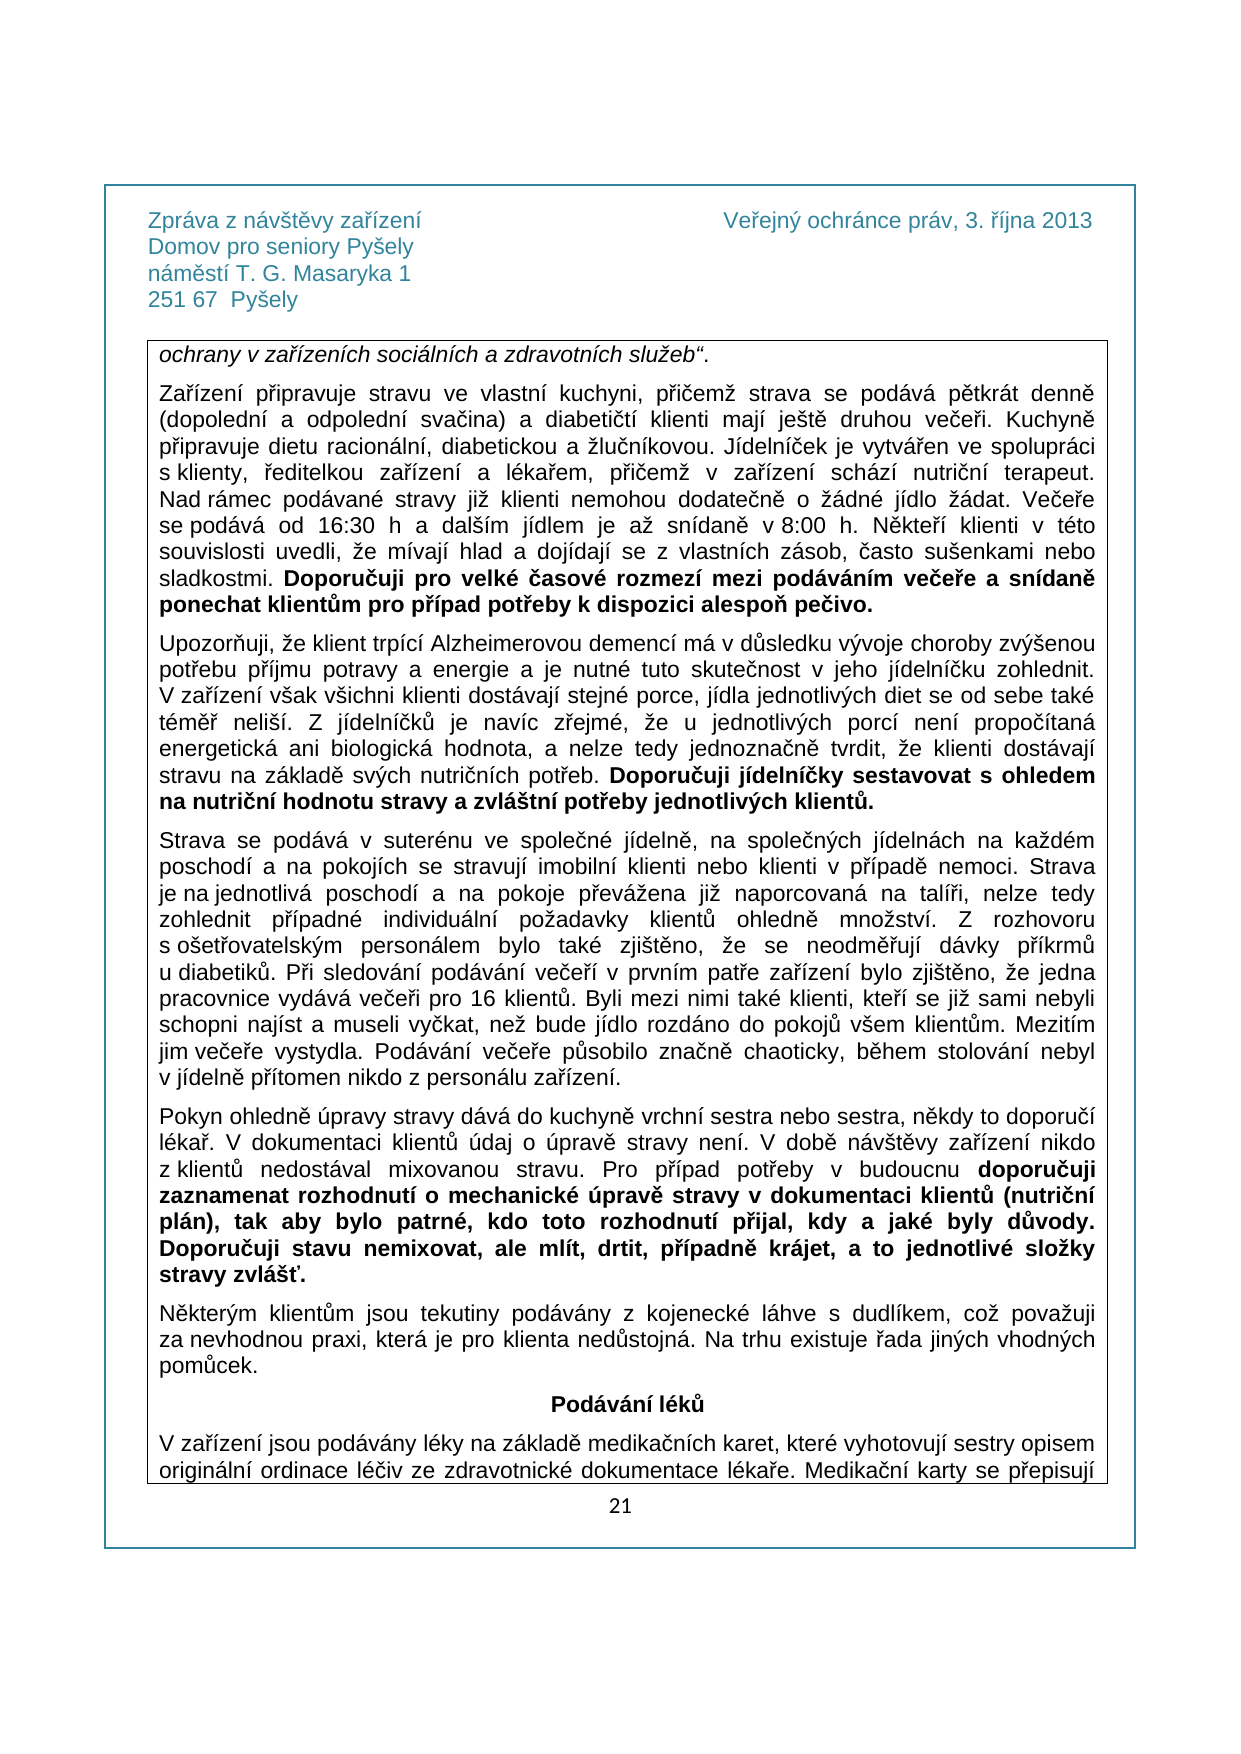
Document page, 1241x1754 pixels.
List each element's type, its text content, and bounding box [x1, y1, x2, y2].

table_cell Péče je v zařízení zajišťována celkem šesti registrovanými zdravotními sestrami a osmi pracovníky v sociálních službách. Dalšími pracovníky, kteří se podílejí na zajištění péče o klienty, jsou ergoterapeut, arteterapeut a fyzioterapeut na zkrácený pracovní úvazek. Zdravotní i sociální úsek řídí manažerka kvality, přičemž oba úseky pracují odděleně. Vždy ve středu od 11:30 h do 15:00 h ordinuje v zařízení lékař. Každý klient má přiděleného klíčového pracovníka, jehož úkolem je zjistit o klientovi dostatek informací, znát jeho přání a potřeby a na základě získaných poznatků vypracovat individuální plán klienta a sestavit plán péče. Prvotní informace o přáních a potřebách klienta jsou zaznamenány v „Dojednání o způsobu poskytování sociální služby“, což je samostatný dokument tvořící přílohu smlouvy o poskytnutí sociální péče. Klient zde zaznačí, jak si přeje být oslovován, jaký preferuje denní režim, vysloví požadavky na dopomoc v ošetřovatelské péči a uvede, do jakých zájmových aktivit by se rád v zařízení zapojil. Přání a potřeby klienta by se potom měly v návaznosti na potřebnou individuální péči odrazit v individuálním plánu klienta. V individuálním plánu paní V. vyhotoveném dne 17. 10. 2012, jakož i dne 20. 4. 2013, je uvedeno, že osobním cílem a plánem klientky je návštěva rodiny. K naplnění cíle dále klíčový pracovník uvedl, že klientka je v kontaktu s rodinou a personál zařízení upozorní klientku na návštěvu rodiny. Konstatuji, že dokument takového obsahu nelze nazvat individuálním plánem. Jedná se o prosté zaznamenání skutečnosti, že se klientka touží setkávat s rodinou. Schází jakýkoliv náznak skutečné individuální práce s klientem na zachování a podpoře jeho soběstačnosti, pohyblivosti, motoriky nebo kognitivních funkcí, což jsou aktuální problémy u klientů a skutečný důvod jejich přechodu do ústavního zařízení a konzumování sociální služby. Ze záznamů o společných poradách v roce 2013 je zřejmé, že v zařízení probíhá vzdělávací program pro personál zaměřený na individuální plánování. Z dostupné dokumentace však není individuální přístup ke klientovi seznatelný, a ani ze žádných jiných záznamů či dokumentů nelze takový přístup ke klientovi vyvodit. Personál zařízení tak nemá k dispozici žádný dokument, na jehož základě by byla klientovi poskytována cílená individuální péče a ze kterého by bylo patrné, jaká přání a potřeby klient skutečně má a zda je na nich cíleně pracováno. Individuální plán má představovat živý dokument, se kterým pracuje personál v přímé péči a představuje základní informační materiál, kterým klíčový pracovník poskytuje vodítko pro personál v přímé péči o klienta. Individuální plány, se kterými zařízení v době návštěvy pracovalo, jsou z tohoto hlediska zcela nedostačující. Doporučuji vytvořit skutečný individuální plán péče, a nikoliv pouze formální dokument obdobného názvu. Za daných okolností nelze v zařízení hovořit o poskytování individuální péče. Předávání informací mezi personálem, dokumentace Personál si většinu informací o klientech předává ústně. K předávání informací slouží také každodenní porada ošetřovatelského a pečovatelského personálu v době od 8:15 h - 8:30 h. Ústně jsou předávány i zásadní informace typu, kdo nedostatečně pije či přijímá stravu, kdo trpí bolestí, komu mají být nasazeny postranice atp. Nejsou nastaveny jasné a jednotné postupy týkající se zaznamenávání informací o poskytování péče klientům. Pokud tak personál nějaké záznamy dělá, jde převážně o heslovité údaje (popis stavu, případně co klient v průběhu dne dělal), bez náležité vypovídací hodnoty, které nepředstavují dostatečnou záruku kontinuity péče a uchování důležitých informací o klientovi. Ošetřovatelská dokumentace je vedena v elektronické podobě v programu Cygnus. Jedná se o dlouhodobé plány vztahující se k základnímu onemocnění klienta. Krátkodobé ošetřovatelské plány, které by reagovaly na vzniklé změny zdravotního stavu klienta, nejsou sestavovány. K zaznamenání aktuální změny zdravotního stavu slouží zápis do Deníku hlášení. Záznamy v Deníku hlášení však neobsahují intervence, které na základě ordinace lékaře provede sestra a písemné pokyny pro pracovníky v sociálních službách v souvislosti s touto změnou. Například je zde uvedeno, že byla klientovi nasazena antibiotika, avšak bez jakýchkoliv dalších pokynů (co se týká stravy, sledování klienta, projevů změn zdravotního stavu) a dále již zde není žádná zmínka o vývoji nemoci po nasazení antibiotik. Záznamy o podání léků nebo výskytu potíží u klienta v Deníku hlášení jsou v tomto směru nedostačující. Celá situace je navíc komplikována tím, že pracovníci v sociálních službách nesmějí nahlížet do ošetřovatelské dokumentace sester, nemají tedy přístup k informacím o zdravotním stavu klienta, neznají patologické příznaky onemocnění klienta, neboť schází provázanost poskytování zdravotnické (ošetřovatelské) a pečovatelské péče. V případě, že se klient vrátí z nemocnice, nelze ze žádné dokumentace dohledat, jak dále s klientem zacházet, zda došlo k nějakým změnám jeho zdravotního stavu, jídelníčku apod. Lze si jen stěží představit poskytování individuální sociální služby za nedostatku podstatných informací, kam zcela jistě patří také příznaky choroby a bezprostředně související potřeby klienta. Příkladem neefektivity ústního předávání informací je skutečnost, že ač je paní Š. silně nedoslýchavá a je nutné se nad ni nahnout a hovořit velmi nahlas, není informace o její nedoslýchavosti v žádné dokumentaci zaznamenaná. Takže aktivizační pracovnice, která na paní Š. při společném programu hovořila, neměla tušení, že paní Š. je nedoslýchavá a je potřeba se jí přizpůsobit v komunikaci. Navíc paní Š. je v zařízení od 12. 2. 2013 a do dne návštěvy pracovníků Kanceláře veřejného ochránce práv v červnu 2013 neměla vypracovaný individuální plán péče, a to bez jakéhokoliv relevantního důvodu. Jedná se o porušení základní zásady poskytování sociálních služeb v zařízení sociální péče, neboť nebyly identifikovány individuální potřeby klienta ve smyslu § 2 odst. 2 zákona o sociálních službách, a nelze mu tedy poskytovat sociální služby dle jeho potřeb, schopností a osobních cílů. Z vyhotovených individuálních plánů, do kterých měli možnost pracovníci Kanceláře nahlédnout, je patrný jistý formální a popisný přístup. Individuální plán paní V., jak bylo výše již zmíněno, má podobu jedné holé věty „návštěva rodiny“. Dalším individuálním plánem jiné klientky je po dvouleté snaze o návštěvu koncertu vážné hudby, pouze „poslech vážné hudby“. V dokumentu „Plán péče“ jsou heslovitě uvedeny oblasti, v nichž klient potřebuje dopomoc a co je v této souvislosti nutné v oblasti péče o klienta učinit. Avšak tyto skutečnosti se nijak neodráží v záznamu a hodnocení péče ani nijak nesouvisí s individuálním plánem klienta. Dokument s názvem „Záznam a hodnocení péče“ má ryze popisný charakter, kdy je několikrát do měsíce zaznamenáno, co klient dělá - „sleduje televizi, zúčastnil se společného programu, klientka má ráda sušenky“. Jedná se tedy o samostatně existující dokumenty, které na sebe nenavazují ani se nedoplňují, a vyjadřují tak pouze formálnost své existence. Doporučuji vypracovat individuální plán klienta, tak aby skutečně odrážel jeho potřeby stran snahy o zachování soběstačnosti, kognitivních a motorických schopností a zohledňoval také jeho individuální potřeby a rituály, na které byl v životě zvyklý. Zákon o sociálních službách v § 88 písm. f) stanoví jako jednu z povinností poskytovatelů sociálních služeb: „plánovat průběh poskytování sociální služby …, vést písemné individuální záznamy o průběhu poskytování sociální služby a hodnotit průběh poskytování sociální služby…“ Upozorňuji, že se nejedná o pouhou formalitu. Správně vedené průkazné záznamy mohou v případném sporu pomoci prokázat, zda zařízení poskytovalo klientovi řádnou péči. Mohou rovněž sloužit jako nástroj kontroly ze strany vedení ohledně poskytování péče klientům. Záznamy o poskytované péči v zařízení nejsou řádně vedené a nemají vypovídací hodnotu, jedná se tak spíše o důkaz poskytování péče na základě intuitivního rozhodování personálu a přizpůsobení záznamů evidenci provedených úkonů pro jejich vykázání pojišťovně. Doporučuji stanovit standardizované (tj. ne pouze nahodile a intuitivně vedené) postupy pro zaznamenávání průběhu poskytování sociální služby (pobyt na vzduchu, hygiena, mikční režim, polohování, úprava stravy, sledování depresivních stavů atp.). Rovněž doporučuji zavést efektivní systém předávání informací mezi ošetřovatelským a pečovatelským personálem, a to v písemné podobě. Pracovníci sociální péče musí mít informace o projevech a příznacích choroby klienta, aby byli schopní jednak vypozorovat změnu a jednak poskytnout skutečně péči odpovídající potřebám konkrétního klienta. Prevence malnutrice, podávání stravy Zařízení je povinno v rámci základní služby poskytnutí stravy dle § 49 odst. 2 písm. b) zajistit celodenní stravu dopovídající věku, zásadám racionální výživy a potřebám dietního stravování minimálně v rozsahu tří hlavních jídel. Pokud však zařízení poskytuje péči osobám trpícím demencí, je třeba této klientele přizpůsobit i stravovací režim. Klienti trpící syndromem demence by měli mít mj. neustálý přístup k jídlu. Další zásady nutriční péče o osoby trpící demencí dle odborné literatury spočívají v následujícím: „Včas rozpoznat snížení zájmu pacienta o jídlo; sledovat v čase tělesnou hmotnost a svalovou sílu; dodržovat pravidelnost a řád v příjmu potravy, dělit ji do hlavních a vedlejších jídel; zachovávat úroveň a styl stolování; respektovat chuť nemocného, je-li to možné (pozor na tučná a sladká jídla); dbát na správné složení potravy; dbát na dostatečný a kontinuální přísun tekutin; mít objektivní přehled o skutečné konzumaci stravy; motivovat a zapojit nemocného do přípravy jídla a stolování.“ Někteří klienti domova jsou trvale upoutáni na lůžko, mohou mít omezené komunikační schopnosti, a jsou tak zcela odkázání na péči personálu zařízení. Ta musí zahrnovat i zajištění základní výživy těchto klientů. Proto se během systematických návštěv zařízení tohoto typu zaměřuji také na to, zda si je zařízení vědomo rizik spojených s malnutricí a zda má nastavený systém prevence, aby se vzniku malnutrice zabránilo. V době návštěvy bylo v zařízení několik klientů trvale upoutáno na lůžko. Přestože vzhledem ke svému zdravotnímu stavu patří k rizikové skupině z hlediska možnosti vzniku malnutrice, nevede se ani u těchto klientů evidence přijaté stravy a tekutin. Pokud některý z klientů hubne, sdělí tuto informaci personál zdravotní sestře a je informován lékař, který případně naordinuje Nutridrink. Tuto informaci si také personál sdělí při každodenních ranních poradách, ovšem z porad se nevyhotovuje žádný písemný záznam. Zcela tak schází systematický přístup k vyhodnocování rizika malnutrice. Vážení klientů jednou měsíčně samo o sobě nedostačuje. Vyhodnocení nedostatečného příjmu tekutin a stravy tak závisí na subjektivním pozorování personálu, nikoliv na objektivně zaznamenaných hodnotách. Je zde velké potencionální riziko, že na nedostatek tekutin nebo váhový úbytek nebude včas reagováno a bude nezbytný převoz do zdravotnického zařízení. Personál zařízení uvedl, že takové informace si předávají na každodenních ranních poradách. Jedná se o nestandardizovaný postup, který není možné zpětně kontrolovat, a ověřit tak jeho správnost. U osob trpících syndromem demence je přitom nutné dbát na pitný režim a také zohlednit jejich zvýšenou potřebu příjmu energie. Pokud personál u klienta zjistí váhový úbytek, je nezbytné zavést sledování konzumace jídla a tekutin, a to v objektivně měřitelných hodnotách (udání objemu tekutin, celá/polovina/čtvrtina porce jídla, případně uvést, jaké potraviny klient nedojídá) a dále spolupracovat s nutričním terapeutem nebo lékařem na vhodném doplnění výživy klienta. Doporučuji stanovit, u koho má být příjem stravy a tekutin preventivně sledován, a tento zaznamenávat pomocí objektivizovaných záznamů, ze kterých bude zjevné, zda klient snědl celou porci, polovinu, čtvrtinu, jaké množství tekutin vypil. Tyto záznamy doporučuji pravidelně vyhodnocovat a ve spolupráci s lékařem stanovit navazující postup. Doporučuji vést záznamy tak, aby bylo zjevné, kdo z personálu záznam udělal. Ke sledování příjmu stravy či tekutin lze používat formulářové archy, kde stačí množství přijaté stravy či tekutin zaznamenat zaškrtnutím vhodného políčka. Personálu tak tyto záznamy zaberou minimum času. Vzhledem k cílové skupině klientů je právě u nich riziko vzniku malnutrice a souvisejících zdravotních komplikací značné. Mělo by být i v zájmu zařízení, aby bylo schopné kdykoliv prokazatelně doložit, že svým klientům poskytuje řádnou péči, že zaměstnanci péči o klienty nezanedbali a nepodcenili žádné příznaky. Pro Vaši další informaci zasílám v příloze informační leták „Malnutrice - riziko a možnosti ochrany v zařízeních sociálních a zdravotních služeb“. Zařízení připravuje stravu ve vlastní kuchyni, přičemž strava se podává pětkrát denně (dopolední a odpolední svačina) a diabetičtí klienti mají ještě druhou večeři. Kuchyně připravuje dietu racionální, diabetickou a žlučníkovou. Jídelníček je vytvářen ve spolupráci s klienty, ředitelkou zařízení a lékařem, přičemž v zařízení schází nutriční terapeut. Nad rámec podávané stravy již klienti nemohou dodatečně o žádné jídlo žádat. Večeře se podává od 16:30 h a dalším jídlem je až snídaně v 8:00 h. Někteří klienti v této souvislosti uvedli, že mívají hlad a dojídají se z vlastních zásob, často sušenkami nebo sladkostmi. Doporučuji pro velké časové rozmezí mezi podáváním večeře a snídaně ponechat klientům pro případ potřeby k dispozici alespoň pečivo. Upozorňuji, že klient trpící Alzheimerovou demencí má v důsledku vývoje choroby zvýšenou potřebu příjmu potravy a energie a je nutné tuto skutečnost v jeho jídelníčku zohlednit. V zařízení však všichni klienti dostávají stejné porce, jídla jednotlivých diet se od sebe také téměř neliší. Z jídelníčků je navíc zřejmé, že u jednotlivých porcí není propočítaná energetická ani biologická hodnota, a nelze tedy jednoznačně tvrdit, že klienti dostávají stravu na základě svých nutričních potřeb. Doporučuji jídelníčky sestavovat s ohledem na nutriční hodnotu stravy a zvláštní potřeby jednotlivých klientů. Strava se podává v suterénu ve společné jídelně, na společných jídelnách na každém poschodí a na pokojích se stravují imobilní klienti nebo klienti v případě nemoci. Strava je na jednotlivá poschodí a na pokoje převážena již naporcovaná na talíři, nelze tedy zohlednit případné individuální požadavky klientů ohledně množství. Z rozhovoru s ošetřovatelským personálem bylo také zjištěno, že se neodměřují dávky příkrmů u diabetiků. Při sledování podávání večeří v prvním patře zařízení bylo zjištěno, že jedna pracovnice vydává večeři pro 16 klientů. Byli mezi nimi také klienti, kteří se již sami nebyli schopni najíst a museli vyčkat, než bude jídlo rozdáno do pokojů všem klientům. Mezitím jim večeře vystydla. Podávání večeře působilo značně chaoticky, během stolování nebyl v jídelně přítomen nikdo z personálu zařízení. Pokyn ohledně úpravy stravy dává do kuchyně vrchní sestra nebo sestra, někdy to doporučí lékař. V dokumentaci klientů údaj o úpravě stravy není. V době návštěvy zařízení nikdo z klientů nedostával mixovanou stravu. Pro případ potřeby v budoucnu doporučuji zaznamenat rozhodnutí o mechanické úpravě stravy v dokumentaci klientů (nutriční plán), tak aby bylo patrné, kdo toto rozhodnutí přijal, kdy a jaké byly důvody. Doporučuji stavu nemixovat, ale mlít, drtit, případně krájet, a to jednotlivé složky stravy zvlášť. Některým klientům jsou tekutiny podávány z kojenecké láhve s dudlíkem, což považuji za nevhodnou praxi, která je pro klienta nedůstojná. Na trhu existuje řada jiných vhodných pomůcek. Podávání léků V zařízení jsou podávány léky na základě medikačních karet, které vyhotovují sestry opisem originální ordinace léčiv ze zdravotnické dokumentace lékaře. Medikační karty se přepisují každý měsíc. Každá změna medikace je opatřena podpisem a razítkem lékaře. Na zadní stranu medikační karty se značí doba podání léků s podpisem sestry, která lék vydala. Léky chystá sestra, která má noční službu a v průběhu dne je vydává sestra sloužící denní službu. Ordinace léků je srozumitelná a v kontrolovaných případech se obsah medikačních karet shodoval s originální ordinací lékaře. Léky jsou v zařízení uloženy v uzamykatelné skříni na pracovišti sester. V době návštěvy nebyla skříň s léky uzamčená. V lékové skříni nebyly nalezeny neevidované léky se zklidňujícím účinkem ani léky po zemřelých klientech. U podávaných psychofarmak byla ordinace lékaře jednoznačná, sestry nemohou ani v případě potřeby bez konzultace lékaře podat zvýšenou dávku. Zařízení se v oblasti vydávání léků vyznačuje dobrou praxí. Pouze upozorňuji, že je nutné uzamykat skříň s léky, aby bylo minimalizováno riziko nebezpečí při vniknutí třetí osoby na pracoviště sester. A dále upozorňuji, že léky klientovi vydává jiný pracovník než ten, který je nachystal, nemá tak možnost ověřit, zda vydává správný lék, ačkoliv za správné podání léku odpovídá. Ke zvýšení standardu poskytované péče proto zvažte, zda jsou stávající vnitřní postupy rozdělení práce při přípravě a výdeji léků nastaveny tak, že nemůže dojít k chybě a nepřiměřenému přenosu odpovědnosti. Fáze demence Osoba trpící syndromem demence v každé z fází onemocnění vyžaduje specifickou péči, kterou by zařízení mělo zajistit. Od fáze demence by se měla odvíjet i náplň dne klienta. Pro více informací odkazuji na doporučení České alzheimerovské společnosti „P-PA-IA - podpora a péče lidem postiženým syndromem demence“. Personál pečující o klienty v zařízení nemá dostatek informací ani o příznacích chorob, kterými klienti trpí, ani o fázi a stupni demence, v níž se klient nachází. K dotazu pracovníků Kanceláře personál v přímé péči neuměl sdělit, kdo z klientů má diagnostikovanou demenci a v jaké fázi onemocnění se klient nachází, případně jak je této skutečnosti přizpůsobena péče o konkrétního klienta. Takové informace by bylo možné dohledat pouze ve zdravotnické dokumentaci, kam pracovníci v sociálních službách nemají přístup. Z hlediska poskytování individuální péče se personál potýká s nedostatkem informací, a nemůže tak ani poskytovat péči odpovídající fázi demence, ve které se člověk trpící tímto onemocněním nachází. Doporučuji přizpůsobit péči o klienta a průběh jeho dne stádiu, v jakém se nachází jeho onemocnění, a zajistit dostatečnou informovanost a proškolení personálu. Mikční režim Jedním z projevů demence je inkontinence. Cílem správné ošetřovatelské péče by mělo být udržet pacienta (klienta) co nejdéle kontinentním, a to díky správnému režimu, včetně režimu mikčního. Klient by měl mít možnost se v cca 2hodinových intervalech, dle potřeby i častěji, vymočit. Takto nastavený režim může minimalizovat spotřebu ochranných pomůcek pro inkontinenci, které pak mohou představovat pouze jakousi pojistku. Ošetřovatelky (pracovníci v sociálních službách) by měly mít jasné zadání, koho z klientů jak často vysazovat na (přenosné) WC, komu pomáhat dojít na toaletu a jak často. Komunikační bariéra na straně klienta (klient si neřekne, že potřebuje doprovodit na WC) by neměla být důvodem pro ukončení dopomáhání na toaletu. Mikční režim by měl vycházet z individuálních potřeb každého klienta a měl by mít odraz v dokumentaci klienta. V zařízení je dle slov personálu většina klientů inkontinentních, a to i přes skutečnost, že se jedná z velké části o klienty samostatně pohyblivé. Z celkového počtu klientů v době návštěvy jich 39 nosilo i přes den plenkové kalhotky. K takovému výsledku přispívá mimo jiné i skutečnost, že toalety jsou společné na chodbách zařízení a v naprosto nedostatečném počtu. Klienti nemají možnost se beze spěchu na toaletách vystřídat, případně je to pro ně příliš daleká cesta a celkově příliš náročný úkon. Tuto situaci lze částečně zlepšit alespoň dostatečným počtem toaletních křesel na pokojích klientů, avšak při procházení zařízení jich pracovníci Kanceláře zaznamenali na pokojích jen pět. V zařízení nelze hovořit o existenci mikčního režimu nebo jakéhokoliv standardizovaného přístupu k této otázce. V zařízení bylo zjištěno, že personál nemá jasné zadání, koho vysazovat a koho ne, vychází z toho, který klient je o to požádá. Tyto informace se předávají opět pouze ústně. Doporučuji stanovit klientům mikční režim, v jehož rámci bude řešeno, kdo používá inkontinenční pomůcky (pleny a vložky) na noc, kdo i přes den, komu má personál v přímé péči dopomáhat na toaletu a jak často. Sledování bolesti U pacientů s pokročilou demencí není rozpoznání bolesti vždy snadné. Nerozpoznaná a neléčená bolest přitom zásadně zhoršuje kvalitu života klientů a může být příznakem počínajícího závažného onemocnění. V zařízení není zaveden standardizovaný systém pravidelného testování a zaznamenávání bolesti klientů. Pokud o některém z klientů personál ví, že trpí bolestí, jde o výsledek každodenního intuitivního pozorování klientů. Pracovníci v sociálních službách nahlásí podezření na bolest u klienta všeobecné sestře, avšak dále naprosto netuší, co se s klientem děje dál, zda má tento jejich poznatek nějaké následky. Doporučuji zavést standardizovaný způsob monitorování bolesti klientů, zejména těch, kteří mají omezené komunikační schopnosti. Trvale ležící klient Někteří klienti jsou trvale upoutáni na lůžko a s ohledem na jejich zdravotní stav či nevůli nejsou již ani vysazováni do křesla či v lůžku posazováni k jídlu. Z ošetřovatelské dokumentace však není zjevné, kdo o tomto rozhodl a jak dlouho tento stav trvá, přestože se jedná o zásadní a trvalé zhoršení kvality života seniora. V této souvislosti též poukazuji na výše řečené; ani u těchto klientů není vedena evidence příjmu tekutin a stravy, není systematicky řešena otázka malnutrice. U trvale ležícího klienta je vysoké riziko vzniku dekubitů, které v důsledku dehydratace nebo malnutrice mnohonásobně stoupá. V zařízení bylo v době návštěvy několik trvale ležících klientů a u žádného z nich nebyla nastavena preventivní opatření vzniku dekubitu - záznamy o pravidelném polohování a přehled o příjmu tekutin a stravy. V ošetřovatelské dokumentaci v počítačovém programu Cygnus je vedeno „Hodnocení rizika vzniku dekubitů“, ale s výsledkem hodnocení není dále již nijak pracováno. Opět se jedná o příklad nedostatku individuální péče. Doporučuji, aby rozhodnutí o tom, že určitý klient již nebude posazován, bylo vždy konzultováno s lékařem a bylo zaznamenáno v dokumentaci klienta. Je nutné zavést preventivní opatření vzniku dekubitů, malnutrice a dehydratace a přistupovat k těmto klientům se zvýšenou pozorností a zaznamenávat objektivní hodnoty příjmu tekutin a stravy. [148, 341, 1107, 1483]
